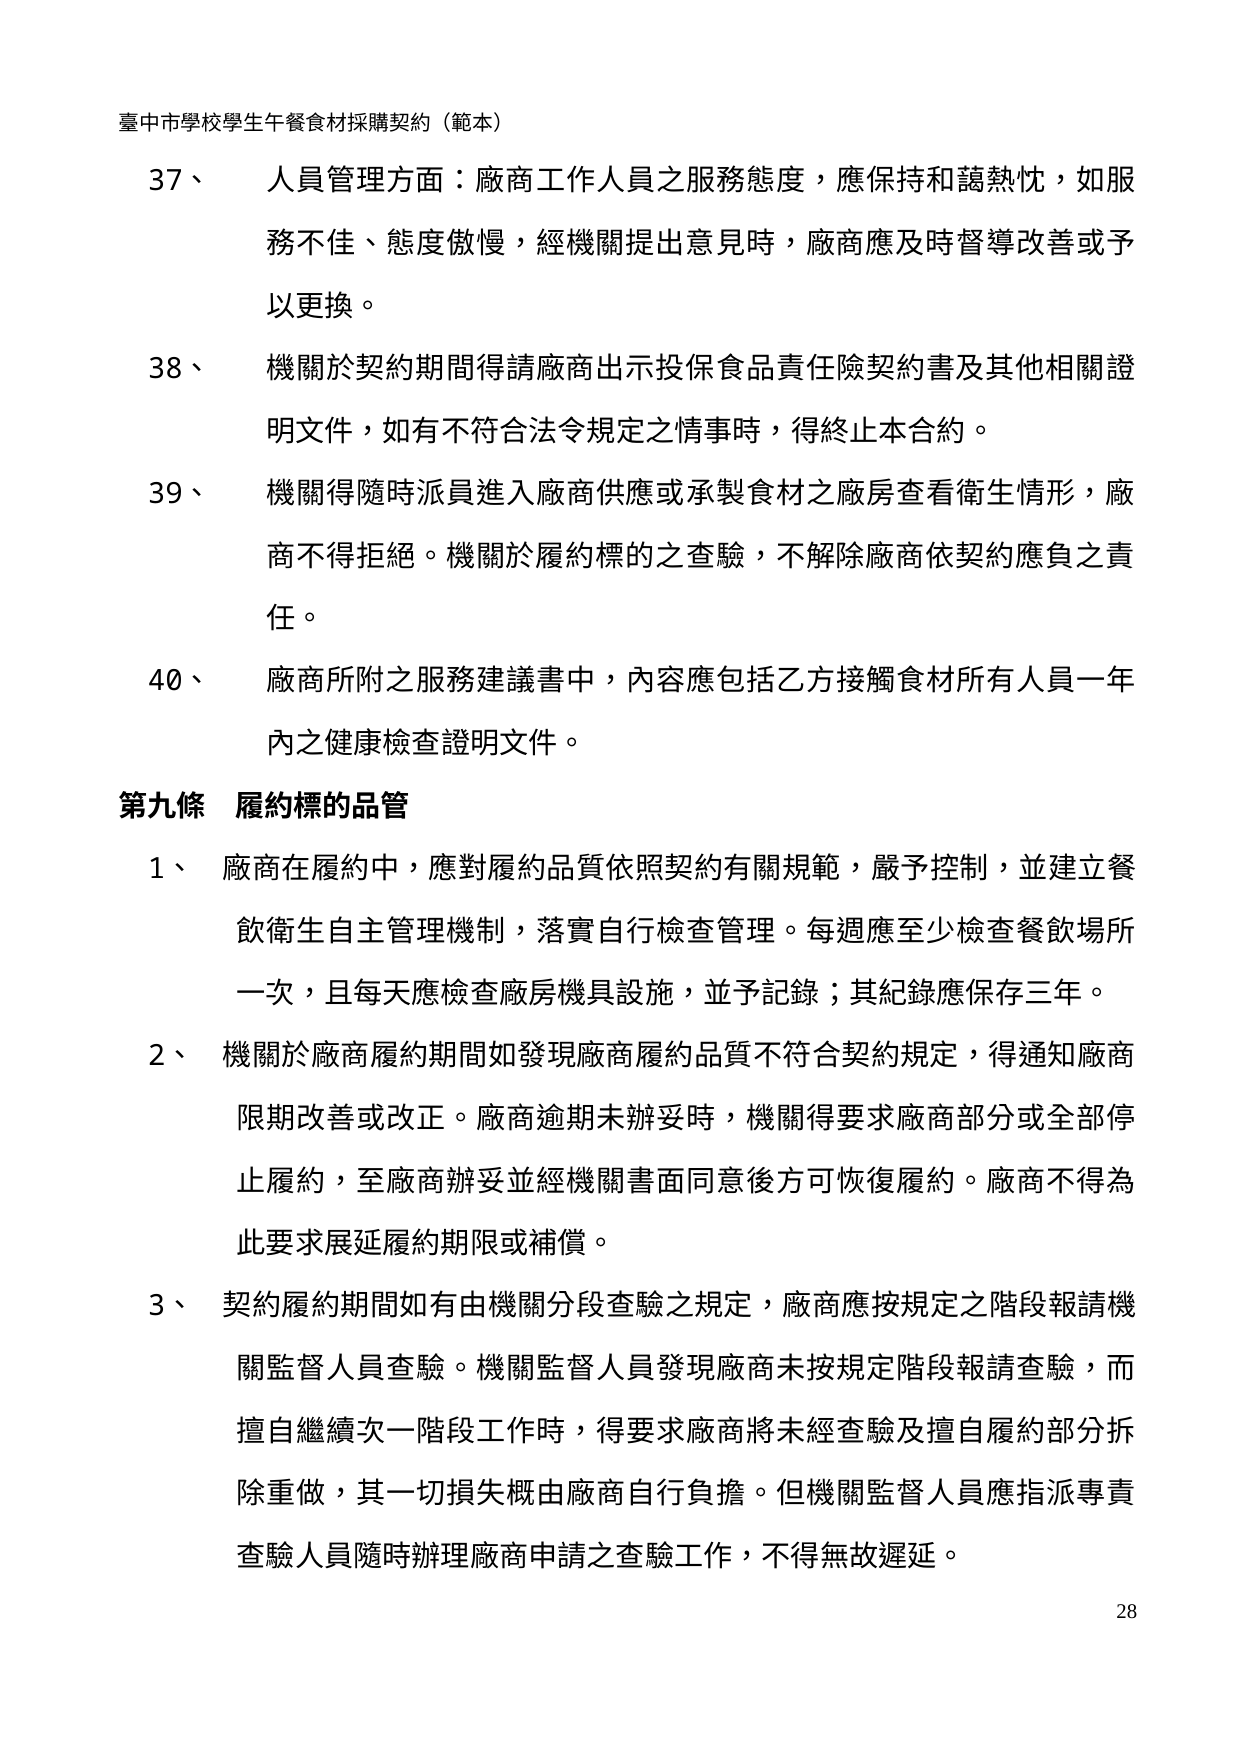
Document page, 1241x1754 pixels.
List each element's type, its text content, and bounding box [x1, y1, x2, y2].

list 機關於廠商履約期間如發現廠商履約品質不符合契約規定，得通知廠商限期改善或改正。廠商逾期未辦妥時，機關得要求廠商部分或全部停止履約，至廠商辦妥並經機關書面同意後方可恢復履約。廠商不得為此要求展延履約期限或補償。 [148, 1012, 1137, 1262]
list 契約履約期間如有由機關分段查驗之規定，廠商應按規定之階段報請機關監督人員查驗。機關監督人員發現廠商未按規定階段報請查驗，而擅自繼續次一階段工作時，得要求廠商將未經查驗及擅自履約部分拆除重做，其一切損失概由廠商自行負擔。但機關監督人員應指派專責查驗人員隨時辦理廠商申請之查驗工作，不得無故遲延。 [148, 1262, 1137, 1574]
list 人員管理方面：廠商工作人員之服務態度，應保持和藹熱忱，如服務不佳、態度傲慢，經機關提出意見時，廠商應及時督導改善或予以更換。 [148, 137, 1137, 324]
list 機關於契約期間得請廠商出示投保食品責任險契約書及其他相關證明文件，如有不符合法令規定之情事時，得終止本合約。 [148, 324, 1137, 449]
list 廠商所附之服務建議書中，內容應包括乙方接觸食材所有人員一年內之健康檢查證明文件。 [148, 637, 1137, 762]
list 廠商在履約中，應對履約品質依照契約有關規範，嚴予控制，並建立餐飲衛生自主管理機制，落實自行檢查管理。每週應至少檢查餐飲場所一次，且每天應檢查廠房機具設施，並予記錄；其紀錄應保存三年。 [148, 824, 1137, 1012]
text 第九條 履約標的品管 [118, 762, 1137, 824]
list 機關得隨時派員進入廠商供應或承製食材之廠房查看衛生情形，廠商不得拒絕。機關於履約標的之查驗，不解除廠商依契約應負之責任。 [148, 449, 1137, 637]
